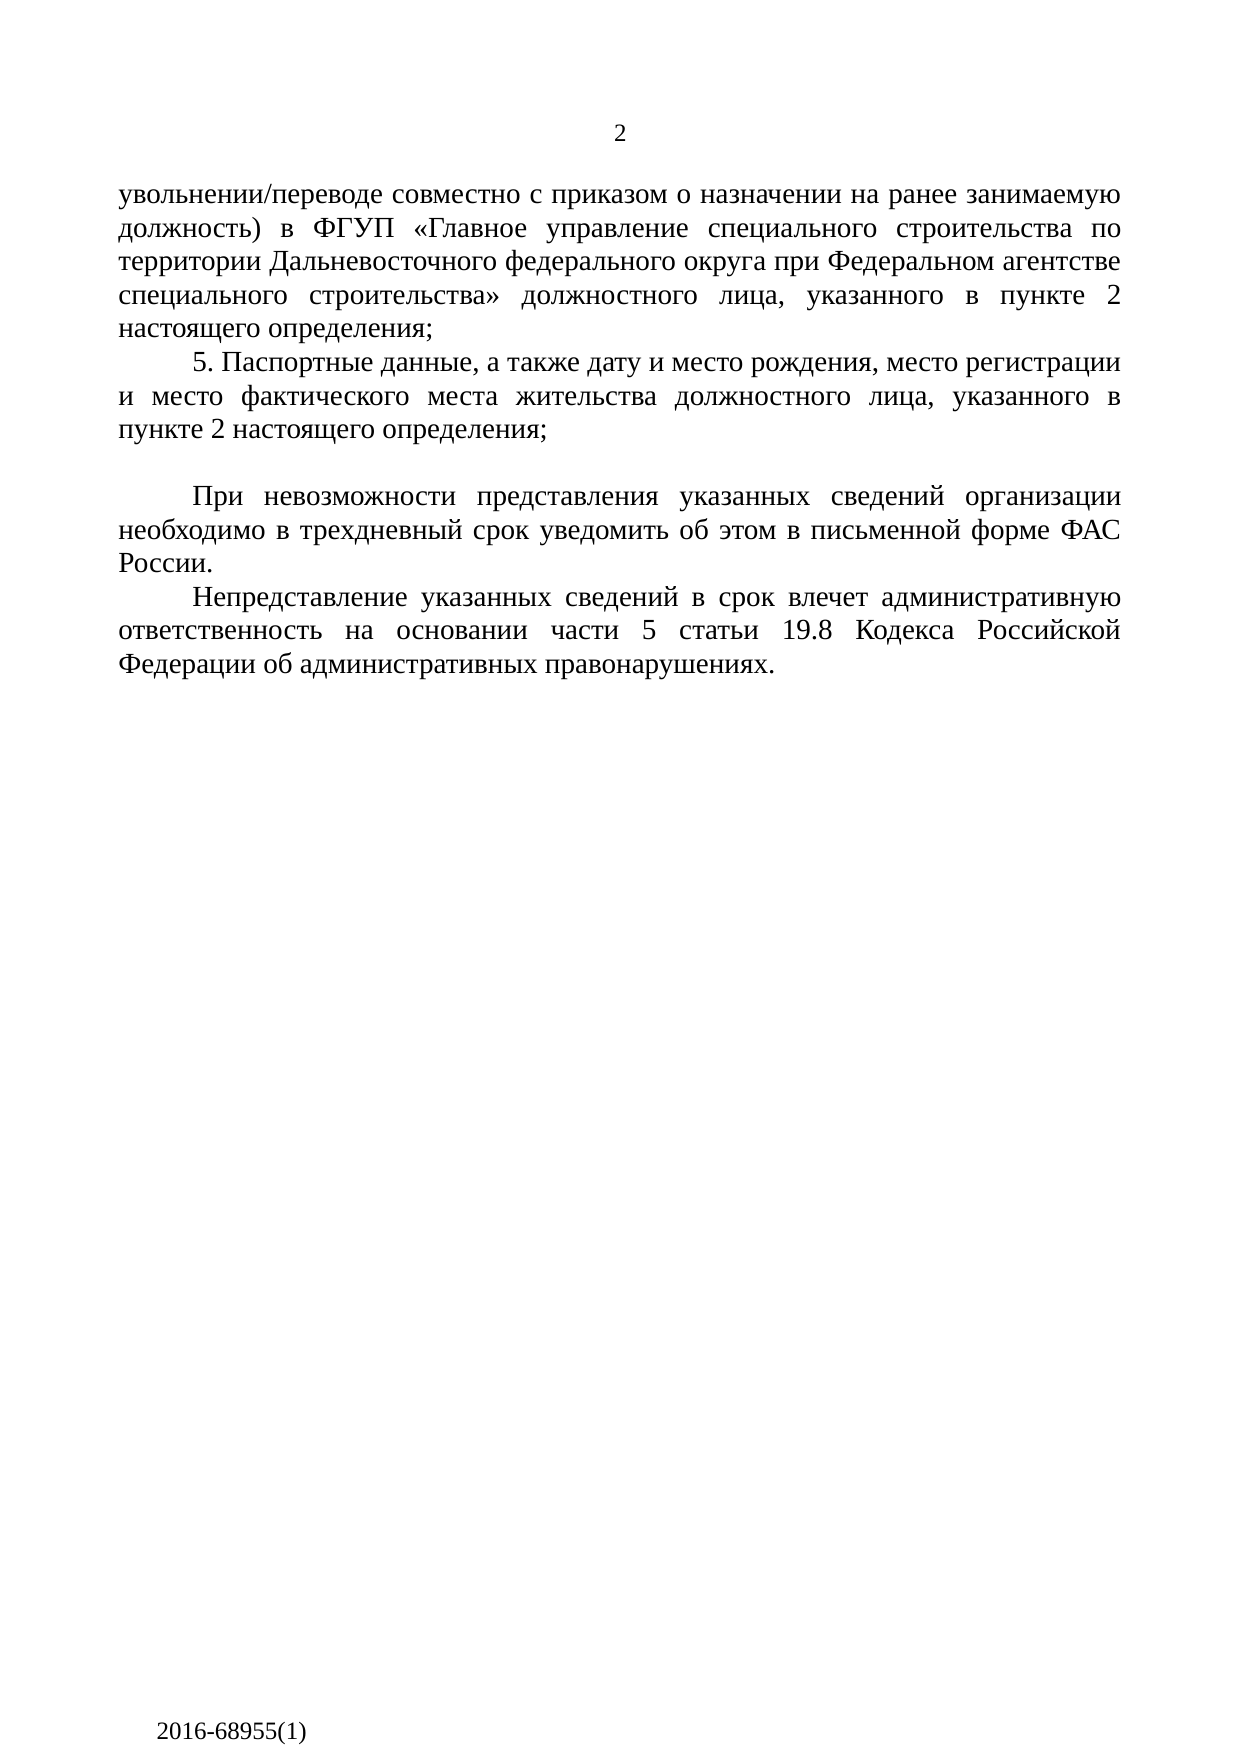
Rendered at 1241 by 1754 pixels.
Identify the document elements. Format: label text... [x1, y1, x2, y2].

text При невозможности представления указанных сведений организации необходимо в трехдневный срок уведомить об этом в письменной форме ФАС России. [118, 478, 1122, 579]
text увольнении/переводе совместно с приказом о назначении на ранее занимаемую должность) в ФГУП «Главное управление специального строительства по территории Дальневосточного федерального округа при Федеральном агентстве специального строительства» должностного лица, указанного в пункте 2 настоящего определения; [118, 176, 1122, 344]
text Непредставление указанных сведений в срок влечет административную ответственность на основании части 5 статьи 19.8 Кодекса Российской Федерации об административных правонарушениях. [118, 579, 1122, 679]
text 5. Паспортные данные, а также дату и место рождения, место регистрации и место фактического места жительства должностного лица, указанного в пункте 2 настоящего определения; [118, 344, 1122, 445]
